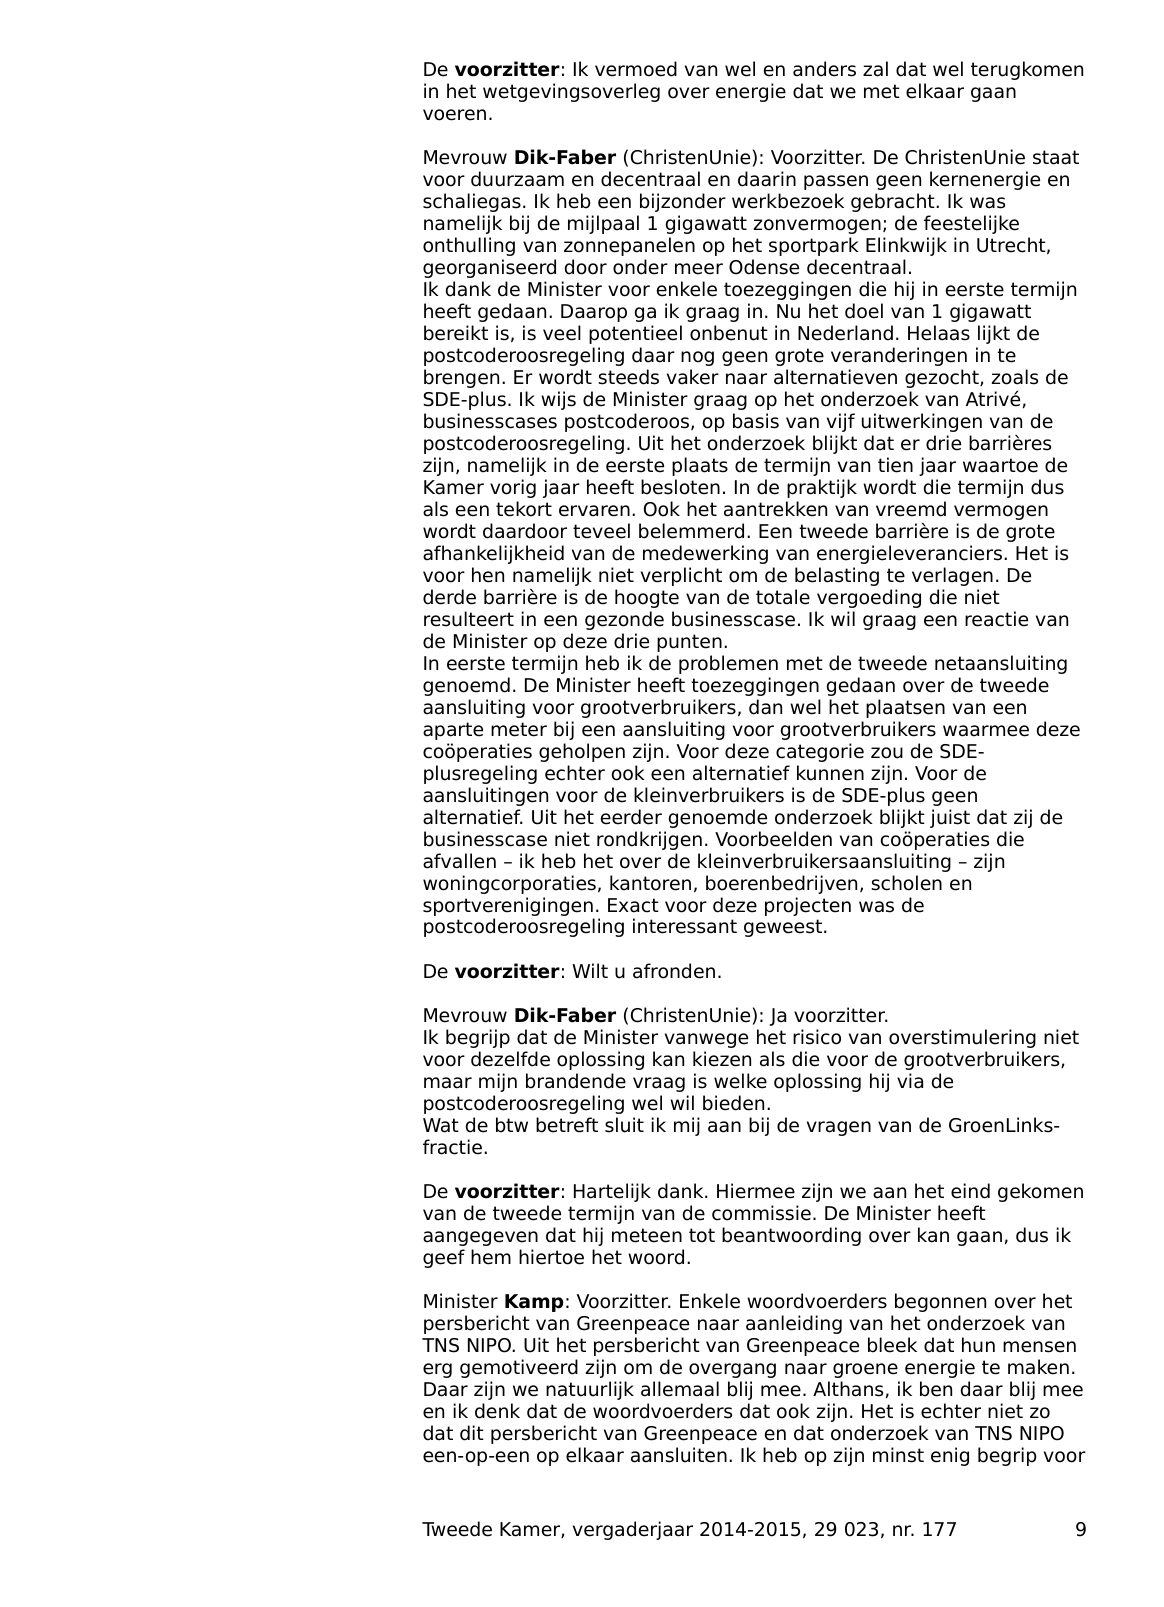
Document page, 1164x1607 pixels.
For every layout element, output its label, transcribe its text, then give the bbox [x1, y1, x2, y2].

text Minister Kamp: Voorzitter. Enkele woordvoerders begonnen over het [422, 1291, 1087, 1313]
text Wat de btw betreft sluit ik mij aan bij de vragen van de GroenLinks-fractie. [422, 1115, 1087, 1159]
text De voorzitter: Hartelijk dank. Hiermee zijn we aan het eind gekomen van de tweede termijn van de commissie. De Minister heeft aangegeven dat hij meteen tot beantwoording over kan gaan, dus ik geef hem hiertoe het woord. [422, 1181, 1087, 1269]
text De voorzitter: Ik vermoed van wel en anders zal dat wel terugkomen in het wetgevingsoverleg over energie dat we met elkaar gaan voeren. [422, 59, 1087, 125]
text Mevrouw Dik-Faber (ChristenUnie): Ja voorzitter. [422, 1005, 1087, 1027]
text De voorzitter: Wilt u afronden. [422, 961, 1087, 983]
text Ik dank de Minister voor enkele toezeggingen die hij in eerste termijn heeft gedaan. Daarop ga ik graag in. Nu het doel van 1 gigawatt bereikt is, is veel potentieel onbenut in Nederland. Helaas lijkt de postcoderoosregeling daar nog geen grote veranderingen in te brengen. Er wordt steeds vaker naar alternatieven gezocht, zoals de SDE-plus. Ik wijs de Minister graag op het onderzoek van Atrivé, businesscases postcoderoos, op basis van vijf uitwerkingen van de postcoderoosregeling. Uit het onderzoek blijkt dat er drie barrières zijn, namelijk in de eerste plaats de termijn van tien jaar waartoe de Kamer vorig jaar heeft besloten. In de praktijk wordt die termijn dus als een tekort ervaren. Ook het aantrekken van vreemd vermogen wordt daardoor teveel belemmerd. Een tweede barrière is de grote afhankelijkheid van de medewerking van energieleveranciers. Het is voor hen namelijk niet verplicht om de belasting te verlagen. De derde barrière is de hoogte van de totale vergoeding die niet resulteert in een gezonde businesscase. Ik wil graag een reactie van de Minister op deze drie punten. [422, 279, 1087, 653]
text persbericht van Greenpeace naar aanleiding van het onderzoek van TNS NIPO. Uit het persbericht van Greenpeace bleek dat hun mensen erg gemotiveerd zijn om de overgang naar groene energie te maken. Daar zijn we natuurlijk allemaal blij mee. Althans, ik ben daar blij mee en ik denk dat de woordvoerders dat ook zijn. Het is echter niet zo dat dit persbericht van Greenpeace en dat onderzoek van TNS NIPO een-op-een op elkaar aansluiten. Ik heb op zijn minst enig begrip voor [422, 1313, 1087, 1467]
text Mevrouw Dik-Faber (ChristenUnie): Voorzitter. De ChristenUnie staat voor duurzaam en decentraal en daarin passen geen kernenergie en schaliegas. Ik heb een bijzonder werkbezoek gebracht. Ik was namelijk bij de mijlpaal 1 gigawatt zonvermogen; de feestelijke onthulling van zonnepanelen op het sportpark Elinkwijk in Utrecht, georganiseerd door onder meer Odense decentraal. [422, 147, 1087, 279]
text Ik begrijp dat de Minister vanwege het risico van overstimulering niet voor dezelfde oplossing kan kiezen als die voor de grootverbruikers, maar mijn brandende vraag is welke oplossing hij via de postcoderoosregeling wel wil bieden. [422, 1027, 1087, 1115]
text In eerste termijn heb ik de problemen met de tweede netaansluiting genoemd. De Minister heeft toezeggingen gedaan over de tweede aansluiting voor grootverbruikers, dan wel het plaatsen van een aparte meter bij een aansluiting voor grootverbruikers waarmee deze coöperaties geholpen zijn. Voor deze categorie zou de SDE-plusregeling echter ook een alternatief kunnen zijn. Voor de aansluitingen voor de kleinverbruikers is de SDE-plus geen alternatief. Uit het eerder genoemde onderzoek blijkt juist dat zij de businesscase niet rondkrijgen. Voorbeelden van coöperaties die afvallen – ik heb het over de kleinverbruikersaansluiting – zijn woningcorporaties, kantoren, boerenbedrijven, scholen en sportverenigingen. Exact voor deze projecten was de postcoderoosregeling interessant geweest. [422, 653, 1087, 938]
